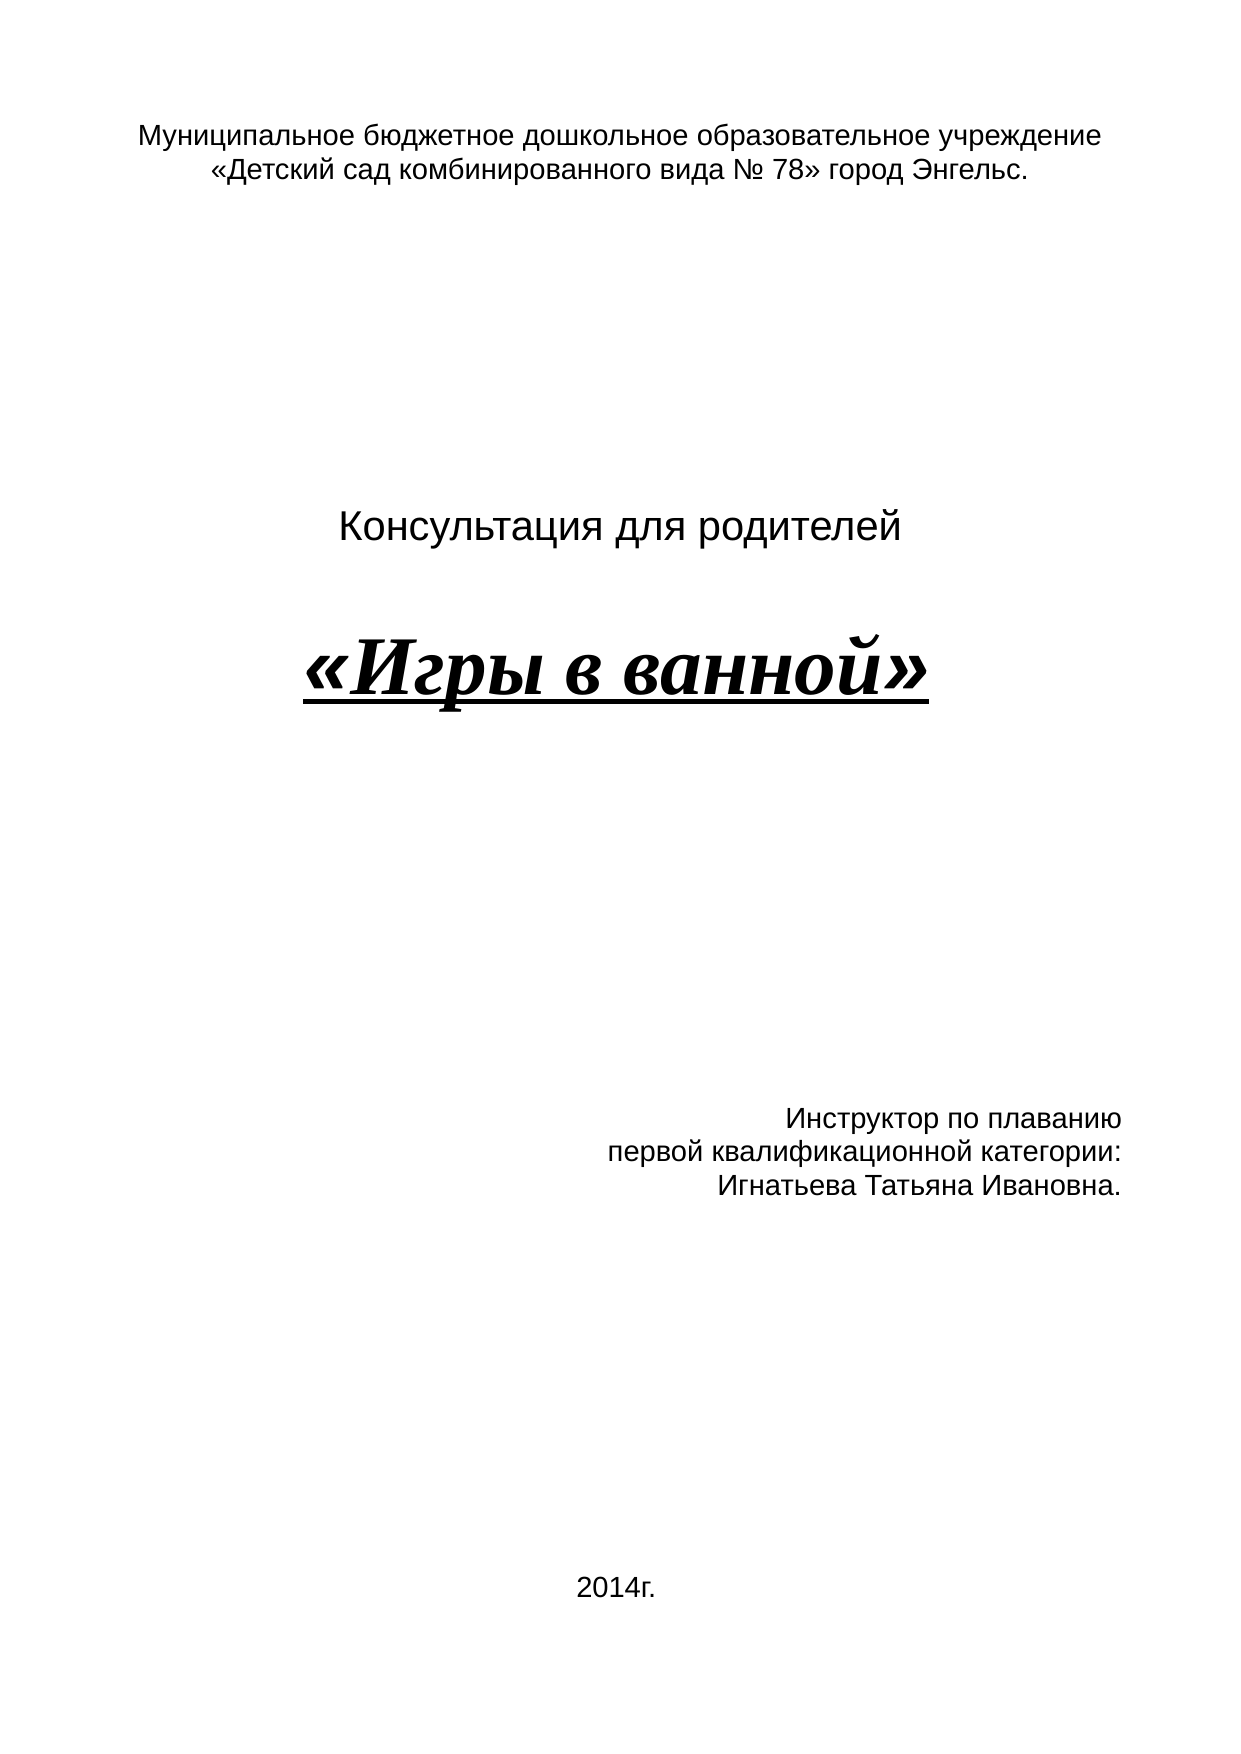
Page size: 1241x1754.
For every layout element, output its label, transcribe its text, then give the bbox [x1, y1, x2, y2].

text Консультация для родителей [118, 501, 1122, 549]
text «Игры в ванной» [118, 616, 1122, 713]
text Игнатьева Татьяна Ивановна. [118, 1168, 1122, 1201]
text Муниципальное бюджетное дошкольное образовательное учреждение [118, 118, 1122, 152]
text Инструктор по плаванию [118, 1101, 1122, 1134]
text первой квалификационной категории: [118, 1134, 1122, 1168]
text 2014г. [118, 1570, 1122, 1604]
text «Детский сад комбинированного вида № 78» город Энгельс. [118, 152, 1122, 185]
